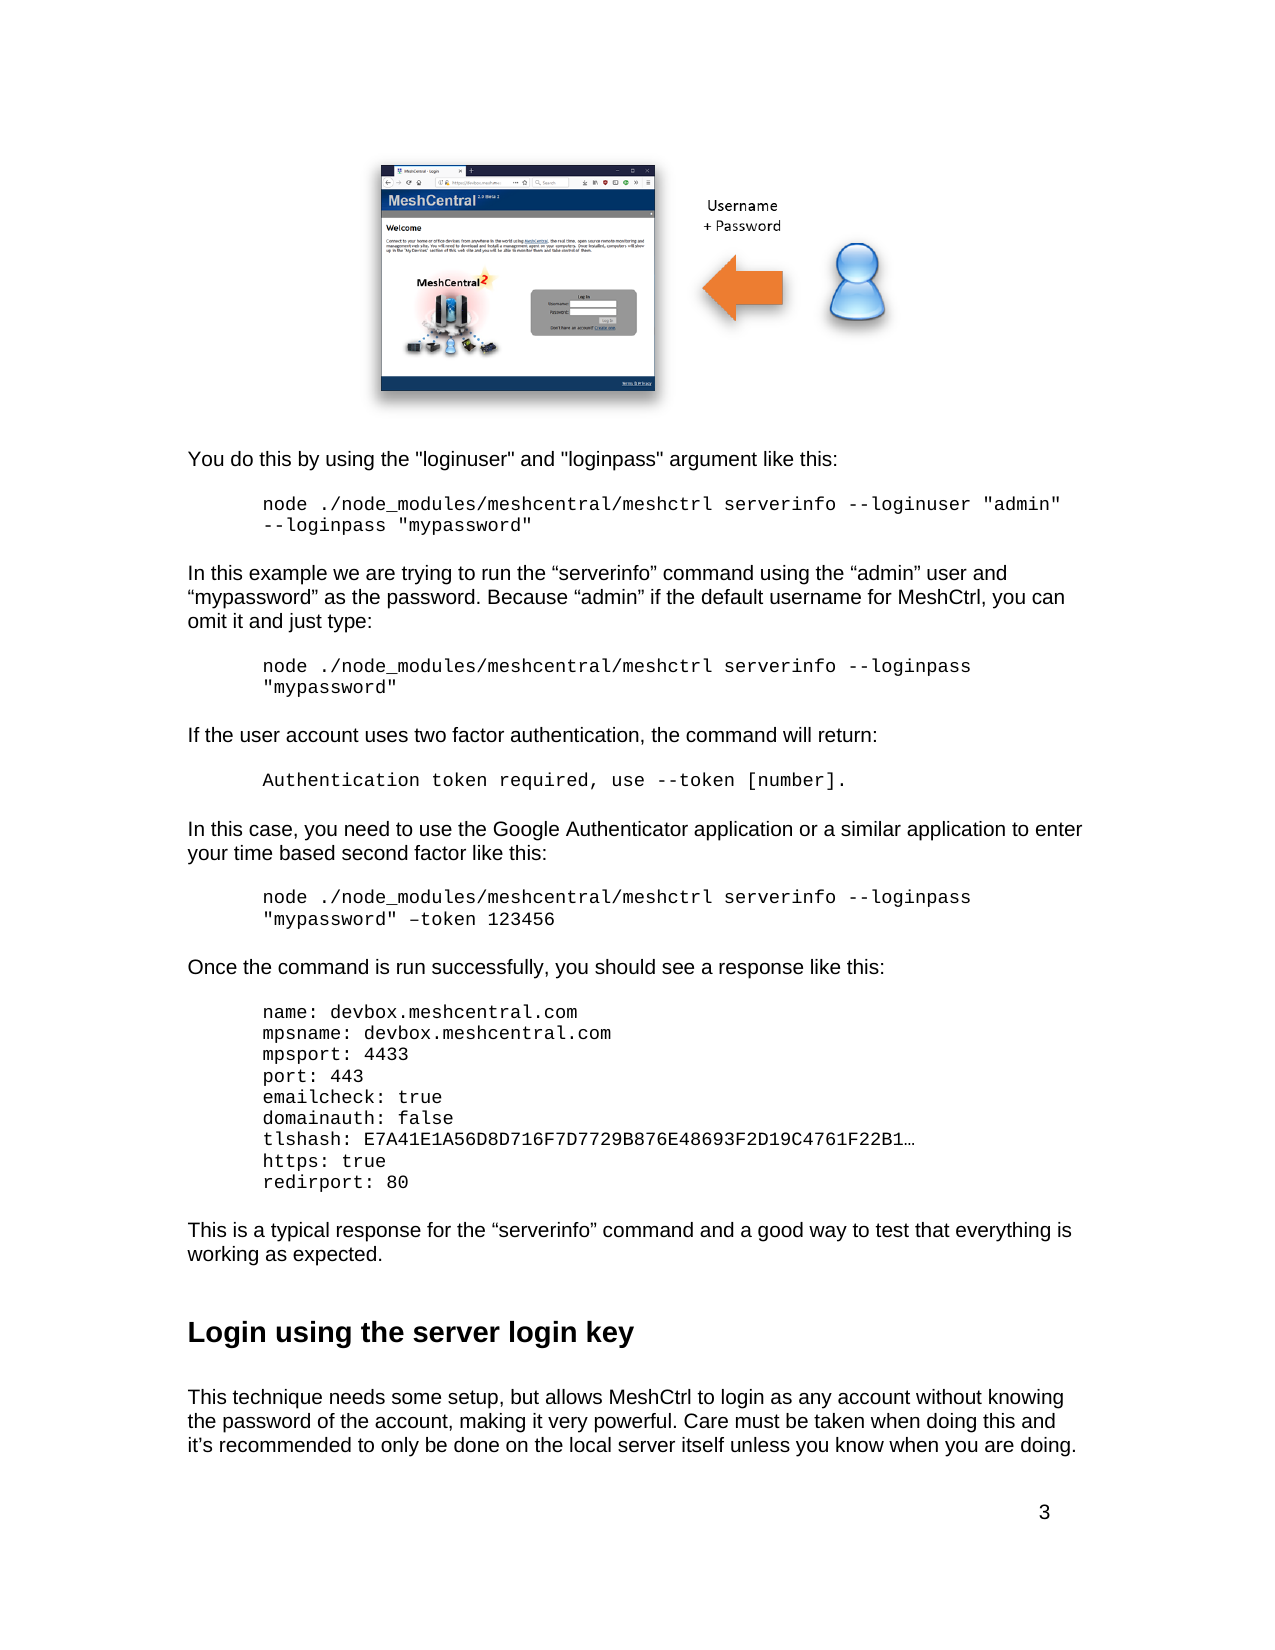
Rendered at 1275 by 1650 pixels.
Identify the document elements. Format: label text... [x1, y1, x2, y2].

text https: true [262, 1151, 1087, 1173]
text In this case, you need to use the Google Authenticator application or a similar application to enter your time based second factor like this: [187, 816, 1087, 864]
text In this example we are trying to run the “serverinfo” command using the “admin” user and “mypassword” as the password. Because “admin” if the default username for MeshCtrl, you can omit it and just type: [187, 561, 1087, 633]
text emailcheck: true [262, 1088, 1087, 1109]
text This is a typical response for the “serverinfo” command and a good way to test that everything is working as expected. [187, 1218, 1087, 1266]
text node ./node_modules/meshcentral/meshctrl serverinfo --loginpass "mypassword" [262, 657, 1087, 699]
text domainauth: false [262, 1109, 1087, 1130]
text node ./node_modules/meshcentral/meshctrl serverinfo --loginuser "admin" --loginpass "mypassword" [262, 494, 1087, 537]
text port: 443 [262, 1066, 1087, 1088]
text Once the command is run successfully, you should see a response like this: [187, 955, 1087, 979]
text If the user account uses two factor authentication, the command will return: [187, 723, 1087, 747]
text mpsname: devbox.meshcentral.com [262, 1024, 1087, 1045]
text node ./node_modules/meshcentral/meshctrl serverinfo --loginpass "mypassword" –token 123456 [262, 888, 1087, 931]
text redirport: 80 [262, 1173, 1087, 1194]
text This technique needs some setup, but allows MeshCtrl to login as any account without knowing the password of the account, making it very powerful. Care must be taken when doing this and it’s recommended to only be done on the local server itself unless you know when you are doing. [187, 1385, 1087, 1457]
subtitle Login using the server login key [187, 1315, 1087, 1348]
text name: devbox.meshcentral.com [262, 1003, 1087, 1024]
text Authentication token required, use --token [number]. [262, 771, 1087, 792]
text mpsport: 4433 [262, 1045, 1087, 1066]
text tlshash: E7A41E1A56D8D716F7D7729B876E48693F2D19C4761F22B1… [262, 1130, 1087, 1151]
text You do this by using the "loginuser" and "loginpass" argument like this: [187, 447, 1087, 471]
